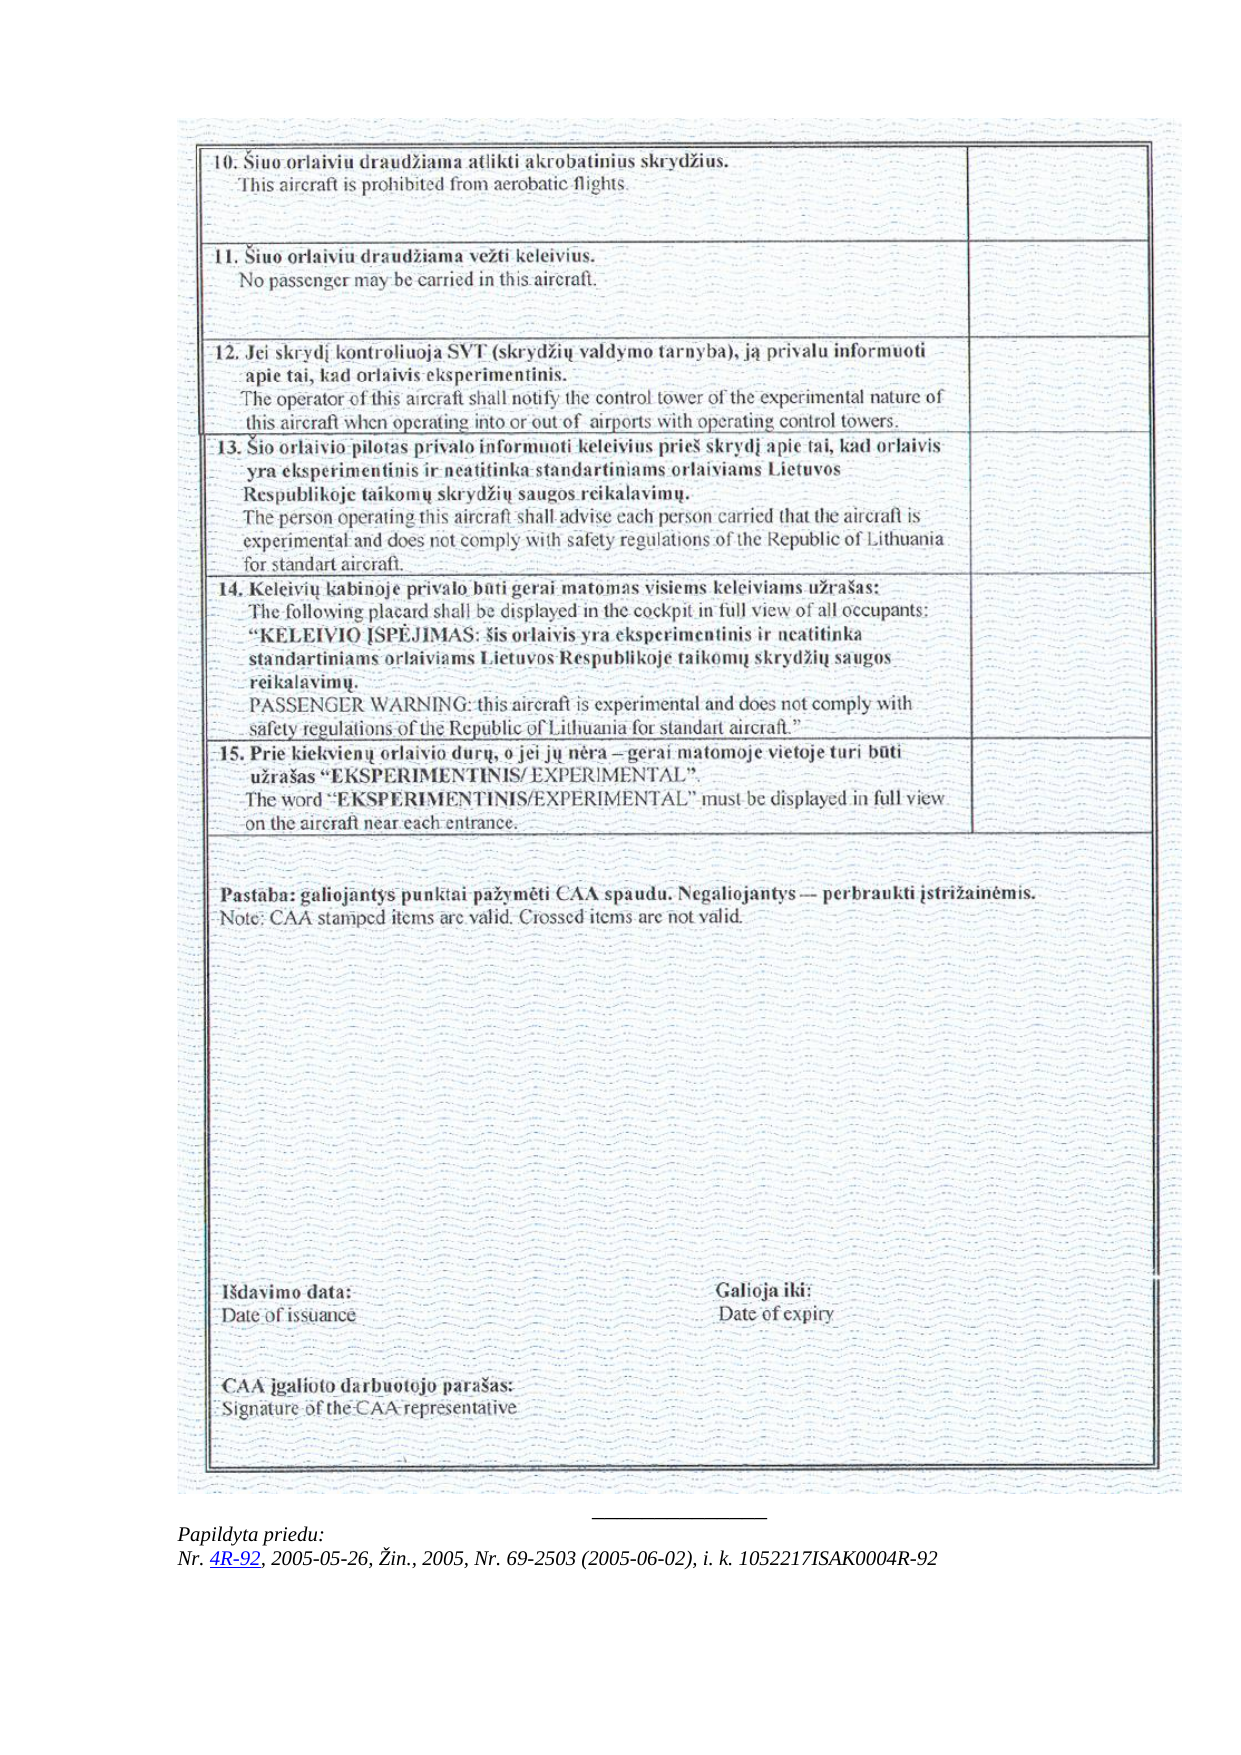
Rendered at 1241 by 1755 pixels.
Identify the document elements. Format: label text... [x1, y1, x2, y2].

text ______________ [177, 1494, 1181, 1522]
text Nr. 4R-92, 2005-05-26, Žin., 2005, Nr. 69-2503 (2005-06-02), i. k. 1052217ISAK0004R-92 [177, 1546, 1181, 1570]
text Papildyta priedu: [177, 1522, 1181, 1546]
